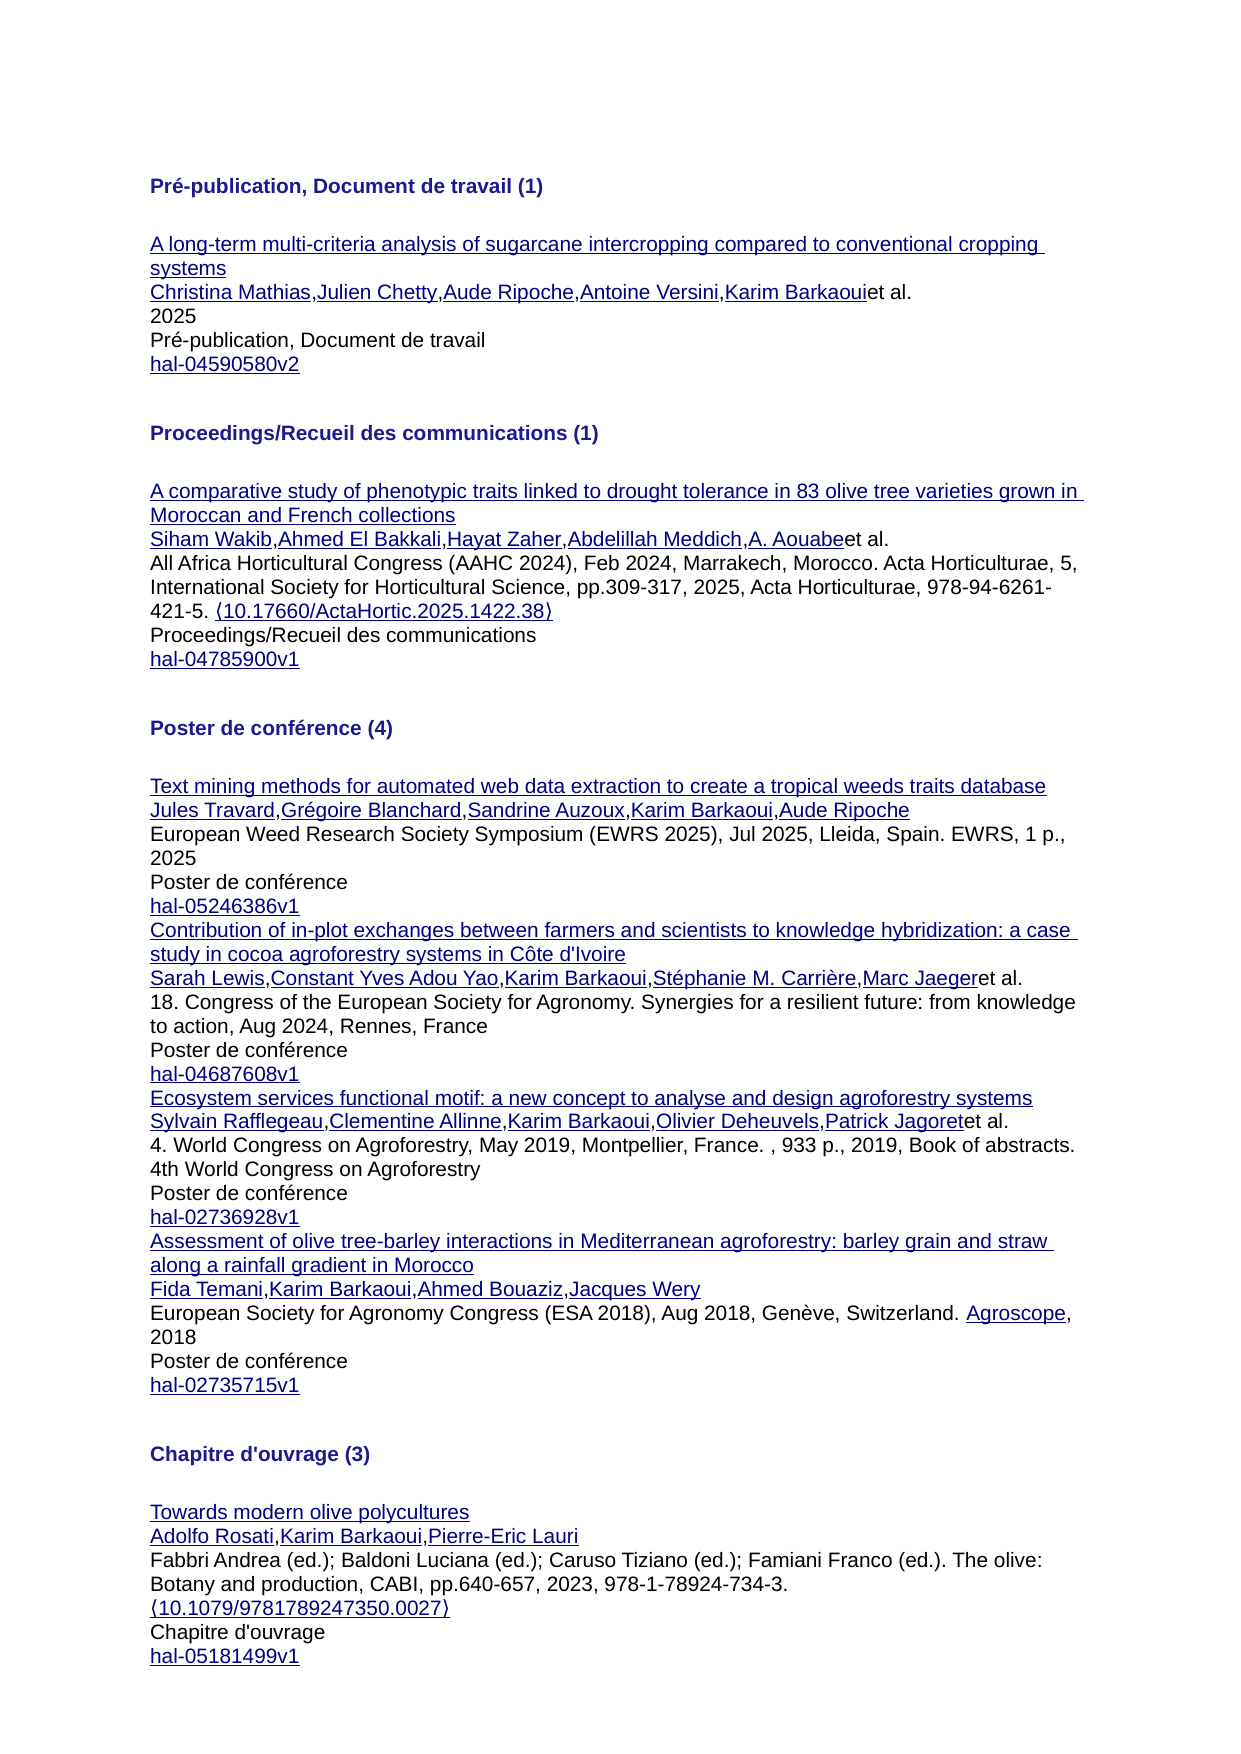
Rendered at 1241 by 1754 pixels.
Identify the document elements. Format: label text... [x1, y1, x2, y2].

subtitle Poster de conférence (4) [150, 716, 1090, 739]
table_cell Assessment of olive tree-barley interactions in Mediterranean agroforestry: barley grain and straw along a rainfall gradient in Morocco Fida Temani,Karim Barkaoui,Ahmed Bouaziz,Jacques Wery European Society for Agronomy Congress (ESA 2018), Aug 2018, Genève, Switzerland. Agroscope, 2018 Poster de conférence hal-02735715v1 [150, 1229, 1090, 1397]
table_header Towards modern olive polycultures Adolfo Rosati,Karim Barkaoui,Pierre-Eric Lauri Fabbri Andrea (ed.); Baldoni Luciana (ed.); Caruso Tiziano (ed.); Famiani Franco (ed.). The olive: Botany and production, CABI, pp.640-657, 2023, 978-1-78924-734-3. ⟨10.1079/9781789247350.0027⟩ Chapitre d'ouvrage hal-05181499v1 [150, 1500, 1090, 1668]
table_cell Ecosystem services functional motif: a new concept to analyse and design agroforestry systems Sylvain Rafflegeau,Clementine Allinne,Karim Barkaoui,Olivier Deheuvels,Patrick Jagoretet al. 4. World Congress on Agroforestry, May 2019, Montpellier, France. , 933 p., 2019, Book of abstracts. 4th World Congress on Agroforestry Poster de conférence hal-02736928v1 [150, 1085, 1090, 1229]
table_cell Contribution of in-plot exchanges between farmers and scientists to knowledge hybridization: a case study in cocoa agroforestry systems in Côte d'Ivoire Sarah Lewis,Constant Yves Adou Yao,Karim Barkaoui,Stéphanie M. Carrière,Marc Jaegeret al. 18. Congress of the European Society for Agronomy. Synergies for a resilient future: from knowledge to action, Aug 2024, Rennes, France Poster de conférence hal-04687608v1 [150, 918, 1090, 1085]
subtitle Chapitre d'ouvrage (3) [150, 1442, 1090, 1466]
table_header A long-term multi-criteria analysis of sugarcane intercropping compared to conventional cropping systems Christina Mathias,Julien Chetty,Aude Ripoche,Antoine Versini,Karim Barkaouiet al. 2025 Pré-publication, Document de travail hal-04590580v2 [150, 232, 1090, 376]
subtitle Proceedings/Recueil des communications (1) [150, 421, 1090, 445]
table_header Text mining methods for automated web data extraction to create a tropical weeds traits database Jules Travard,Grégoire Blanchard,Sandrine Auzoux,Karim Barkaoui,Aude Ripoche European Weed Research Society Symposium (EWRS 2025), Jul 2025, Lleida, Spain. EWRS, 1 p., 2025 Poster de conférence hal-05246386v1 [150, 774, 1090, 918]
subtitle Pré-publication, Document de travail (1) [150, 174, 1090, 198]
table_header A comparative study of phenotypic traits linked to drought tolerance in 83 olive tree varieties grown in Moroccan and French collections Siham Wakib,Ahmed El Bakkali,Hayat Zaher,Abdelillah Meddich,A. Aouabeet al. All Africa Horticultural Congress (AAHC 2024), Feb 2024, Marrakech, Morocco. Acta Horticulturae, 5, International Society for Horticultural Science, pp.309-317, 2025, Acta Horticulturae, 978-94-6261-421-5. ⟨10.17660/ActaHortic.2025.1422.38⟩ Proceedings/Recueil des communications hal-04785900v1 [150, 479, 1090, 671]
